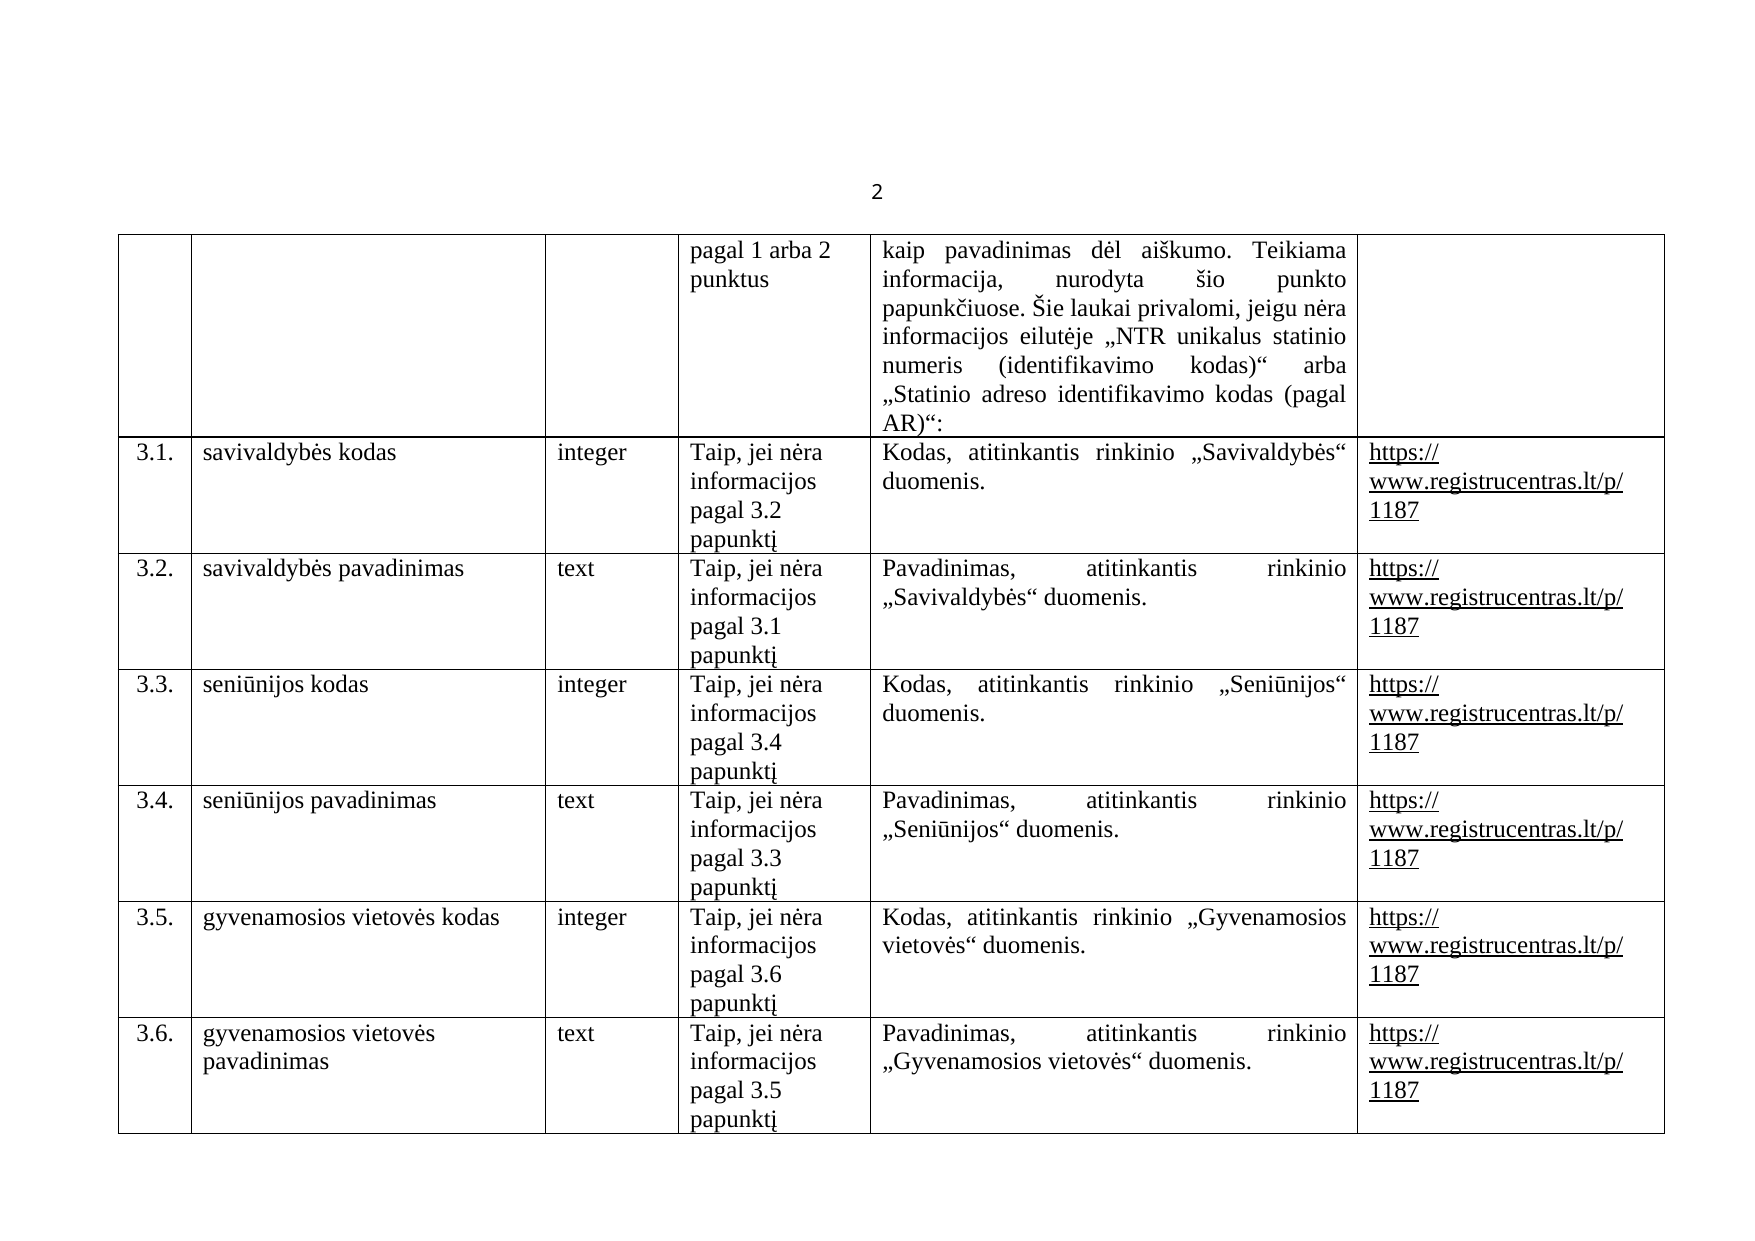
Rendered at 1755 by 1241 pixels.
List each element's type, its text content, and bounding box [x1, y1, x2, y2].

table_cell 3.2. [119, 554, 191, 668]
table_cell gyvenamosios vietovės pavadinimas [192, 1018, 545, 1133]
table_cell Kodas, atitinkantis rinkinio „Gyvenamosios vietovės“ duomenis. [871, 902, 1357, 1017]
table_cell integer [546, 902, 678, 1017]
table_cell https://www.registrucentras.lt/p/1187 [1358, 554, 1664, 668]
table_cell [1358, 235, 1664, 436]
table_cell 3.5. [119, 902, 191, 1017]
table_cell Pavadinimas, atitinkantis rinkinio „Savivaldybės“ duomenis. [871, 554, 1357, 668]
table_cell Taip, jei nėra informacijos pagal 3.2 papunktį [679, 438, 870, 552]
table_cell kaip pavadinimas dėl aiškumo. Teikiama informacija, nurodyta šio punkto papunkčiuose. Šie laukai privalomi, jeigu nėra informacijos eilutėje „NTR unikalus statinio numeris (identifikavimo kodas)“ arba „Statinio adreso identifikavimo kodas (pagal AR)“: [871, 235, 1357, 436]
table_cell savivaldybės kodas [192, 438, 545, 552]
table_cell https://www.registrucentras.lt/p/1187 [1358, 438, 1664, 552]
table_cell Taip, jei nėra informacijos pagal 3.5 papunktį [679, 1018, 870, 1133]
table_cell Pavadinimas, atitinkantis rinkinio „Gyvenamosios vietovės“ duomenis. [871, 1018, 1357, 1133]
table_cell 3.3. [119, 670, 191, 784]
table_cell seniūnijos kodas [192, 670, 545, 784]
table_cell Taip, jei nėra informacijos pagal 3.1 papunktį [679, 554, 870, 668]
table_cell Taip, jei nėra informacijos pagal 3.6 papunktį [679, 902, 870, 1017]
table_cell https://www.registrucentras.lt/p/1187 [1358, 902, 1664, 1017]
table_cell integer [546, 438, 678, 552]
table_cell text [546, 554, 678, 668]
table_cell gyvenamosios vietovės kodas [192, 902, 545, 1017]
table_cell integer [546, 670, 678, 784]
table_cell text [546, 786, 678, 901]
table_cell pagal 1 arba 2 punktus [679, 235, 870, 436]
table_cell Kodas, atitinkantis rinkinio „Savivaldybės“ duomenis. [871, 438, 1357, 552]
table_cell [119, 235, 191, 436]
table_cell Taip, jei nėra informacijos pagal 3.3 papunktį [679, 786, 870, 901]
table_cell [192, 235, 545, 436]
table_cell [546, 235, 678, 436]
table_cell Pavadinimas, atitinkantis rinkinio „Seniūnijos“ duomenis. [871, 786, 1357, 901]
table_cell https://www.registrucentras.lt/p/1187 [1358, 670, 1664, 784]
table_cell seniūnijos pavadinimas [192, 786, 545, 901]
table_cell 3.1. [119, 438, 191, 552]
table_cell https://www.registrucentras.lt/p/1187 [1358, 1018, 1664, 1133]
table_cell Taip, jei nėra informacijos pagal 3.4 papunktį [679, 670, 870, 784]
table_cell https://www.registrucentras.lt/p/1187 [1358, 786, 1664, 901]
table_cell 3.6. [119, 1018, 191, 1133]
table_cell Kodas, atitinkantis rinkinio „Seniūnijos“ duomenis. [871, 670, 1357, 784]
table_cell text [546, 1018, 678, 1133]
table_cell 3.4. [119, 786, 191, 901]
table_cell savivaldybės pavadinimas [192, 554, 545, 668]
